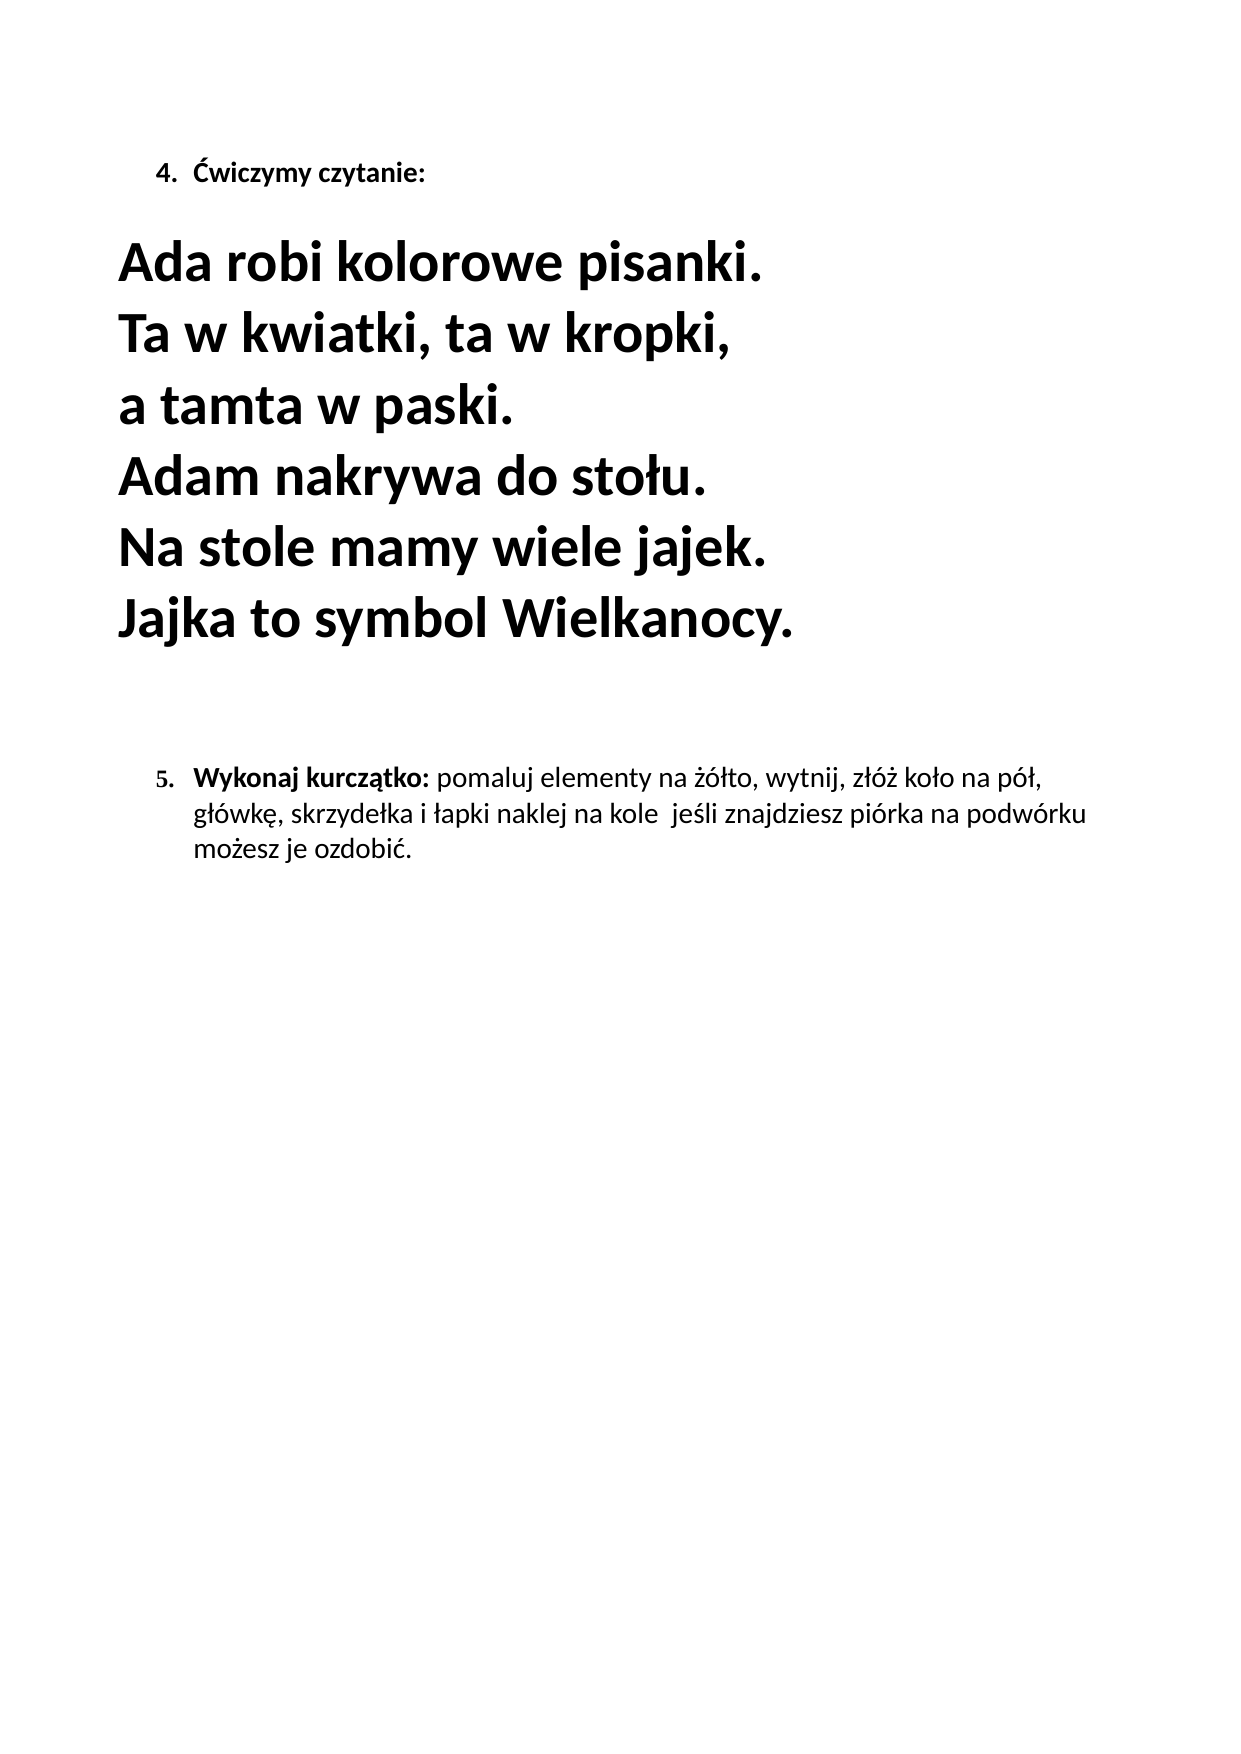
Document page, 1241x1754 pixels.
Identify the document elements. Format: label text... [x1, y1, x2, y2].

list Wykonaj kurczątko: pomaluj elementy na żółto, wytnij, złóż koło na pół, główkę, skrzydełka i łapki naklej na kole jeśli znajdziesz piórka na podwórku możesz je ozdobić. [156, 759, 1122, 866]
text Jajka to symbol Wielkanocy. [118, 581, 1122, 652]
text Adam nakrywa do stołu. [118, 439, 1122, 510]
text a tamta w paski. [118, 367, 1122, 439]
list Ćwiczymy czytanie: [156, 154, 1122, 189]
text Ta w kwiatki, ta w kropki, [118, 296, 1122, 367]
text Ada robi kolorowe pisanki. [118, 225, 1122, 296]
text Na stole mamy wiele jajek. [118, 510, 1122, 581]
